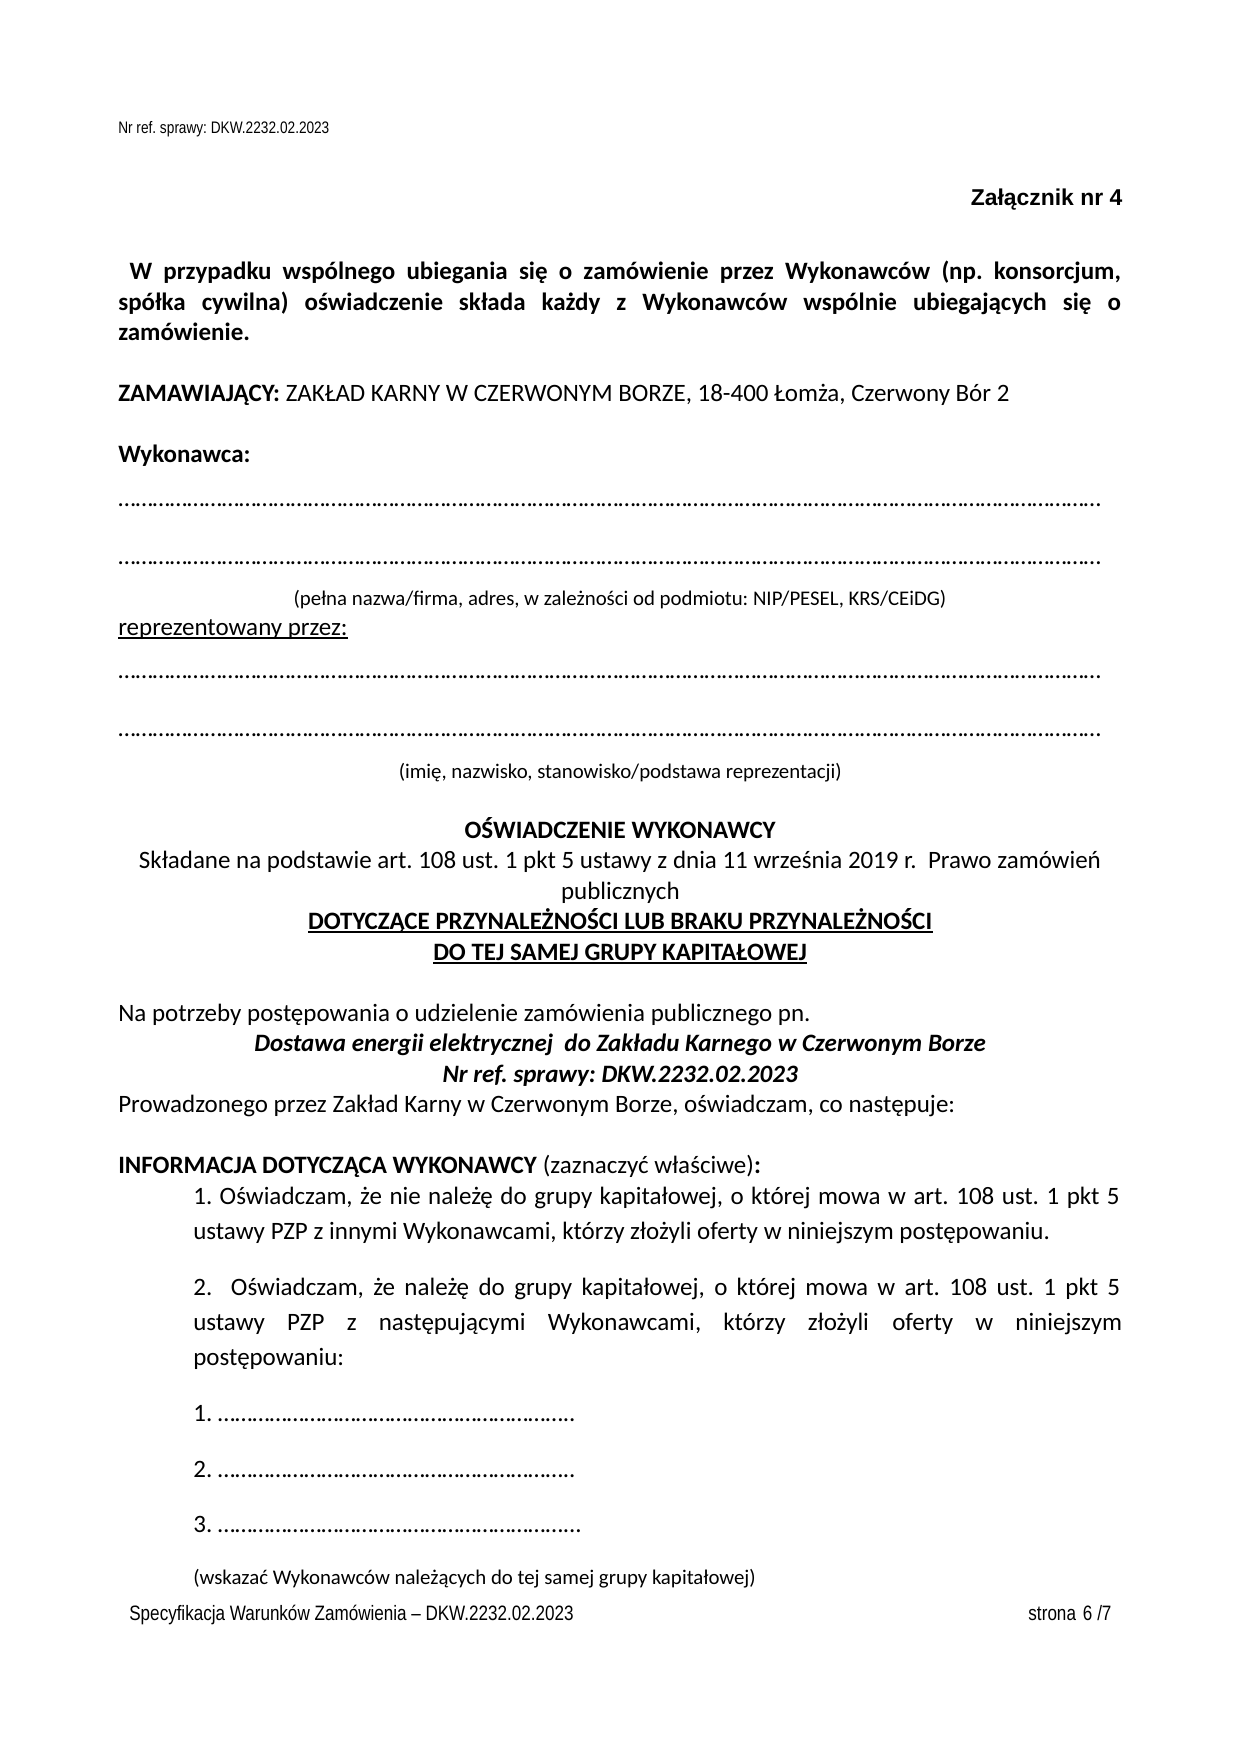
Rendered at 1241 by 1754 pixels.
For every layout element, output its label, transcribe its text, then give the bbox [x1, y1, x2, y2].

text DOTYCZĄCE PRZYNALEŻNOŚCI LUB BRAKU PRZYNALEŻNOŚCI [118, 906, 1122, 936]
text DO TEJ SAMEJ GRUPY KAPITAŁOWEJ [118, 936, 1122, 967]
text Na potrzeby postępowania o udzielenie zamówienia publicznego pn. [118, 997, 1122, 1028]
list 2. Oświadczam, że należę do grupy kapitałowej, o której mowa w art. 108 ust. 1 pkt 5 ustawy PZP z następującymi Wykonawcami, którzy złożyli oferty w niniejszym postępowaniu: [193, 1271, 1122, 1372]
list 3. ……………………………………………………... [193, 1508, 1122, 1539]
list 1. …………………………………………………….. [193, 1397, 1122, 1427]
text (pełna nazwa/firma, adres, w zależności od podmiotu: NIP/PESEL, KRS/CEiDG) [118, 586, 1122, 611]
list 1. Oświadczam, że nie należę do grupy kapitałowej, o której mowa w art. 108 ust. 1 pkt 5 ustawy PZP z innymi Wykonawcami, którzy złożyli oferty w niniejszym postępowaniu. [193, 1180, 1122, 1246]
text ……………………………………………………………………………………………………………………………………………………… [118, 654, 1122, 684]
list (wskazać Wykonawców należących do tej samej grupy kapitałowej) [193, 1564, 1122, 1590]
text Wykonawca: [118, 439, 1122, 469]
text ……………………………………………………………………………………………………………………………………………………… [118, 540, 1122, 570]
text reprezentowany przez: [118, 611, 1122, 642]
text Prowadzonego przez Zakład Karny w Czerwonym Borze, oświadczam, co następuje: [118, 1089, 1122, 1119]
text ……………………………………………………………………………………………………………………………………………………… [118, 712, 1122, 743]
text ……………………………………………………………………………………………………………………………………………………… [118, 482, 1122, 512]
text (imię, nazwisko, stanowisko/podstawa reprezentacji) [118, 758, 1122, 783]
text Składane na podstawie art. 108 ust. 1 pkt 5 ustawy z dnia 11 września 2019 r. Prawo zamówień publicznych [118, 844, 1122, 906]
text Załącznik nr 4 [118, 177, 1122, 212]
text INFORMACJA DOTYCZĄCA WYKONAWCY (zaznaczyć właściwe): [118, 1150, 1122, 1180]
text W przypadku wspólnego ubiegania się o zamówienie przez Wykonawców (np. konsorcjum, spółka cywilna) oświadczenie składa każdy z Wykonawców wspólnie ubiegających się o zamówienie. [118, 256, 1122, 347]
text Nr ref. sprawy: DKW.2232.02.2023 [118, 1058, 1122, 1089]
text OŚWIADCZENIE WYKONAWCY [118, 814, 1122, 844]
text Dostawa energii elektrycznej do Zakładu Karnego w Czerwonym Borze [118, 1028, 1122, 1058]
list 2. …………………………………………………….. [193, 1453, 1122, 1483]
text ZAMAWIAJĄCY: ZAKŁAD KARNY W CZERWONYM BORZE, 18-400 Łomża, Czerwony Bór 2 [118, 378, 1122, 408]
